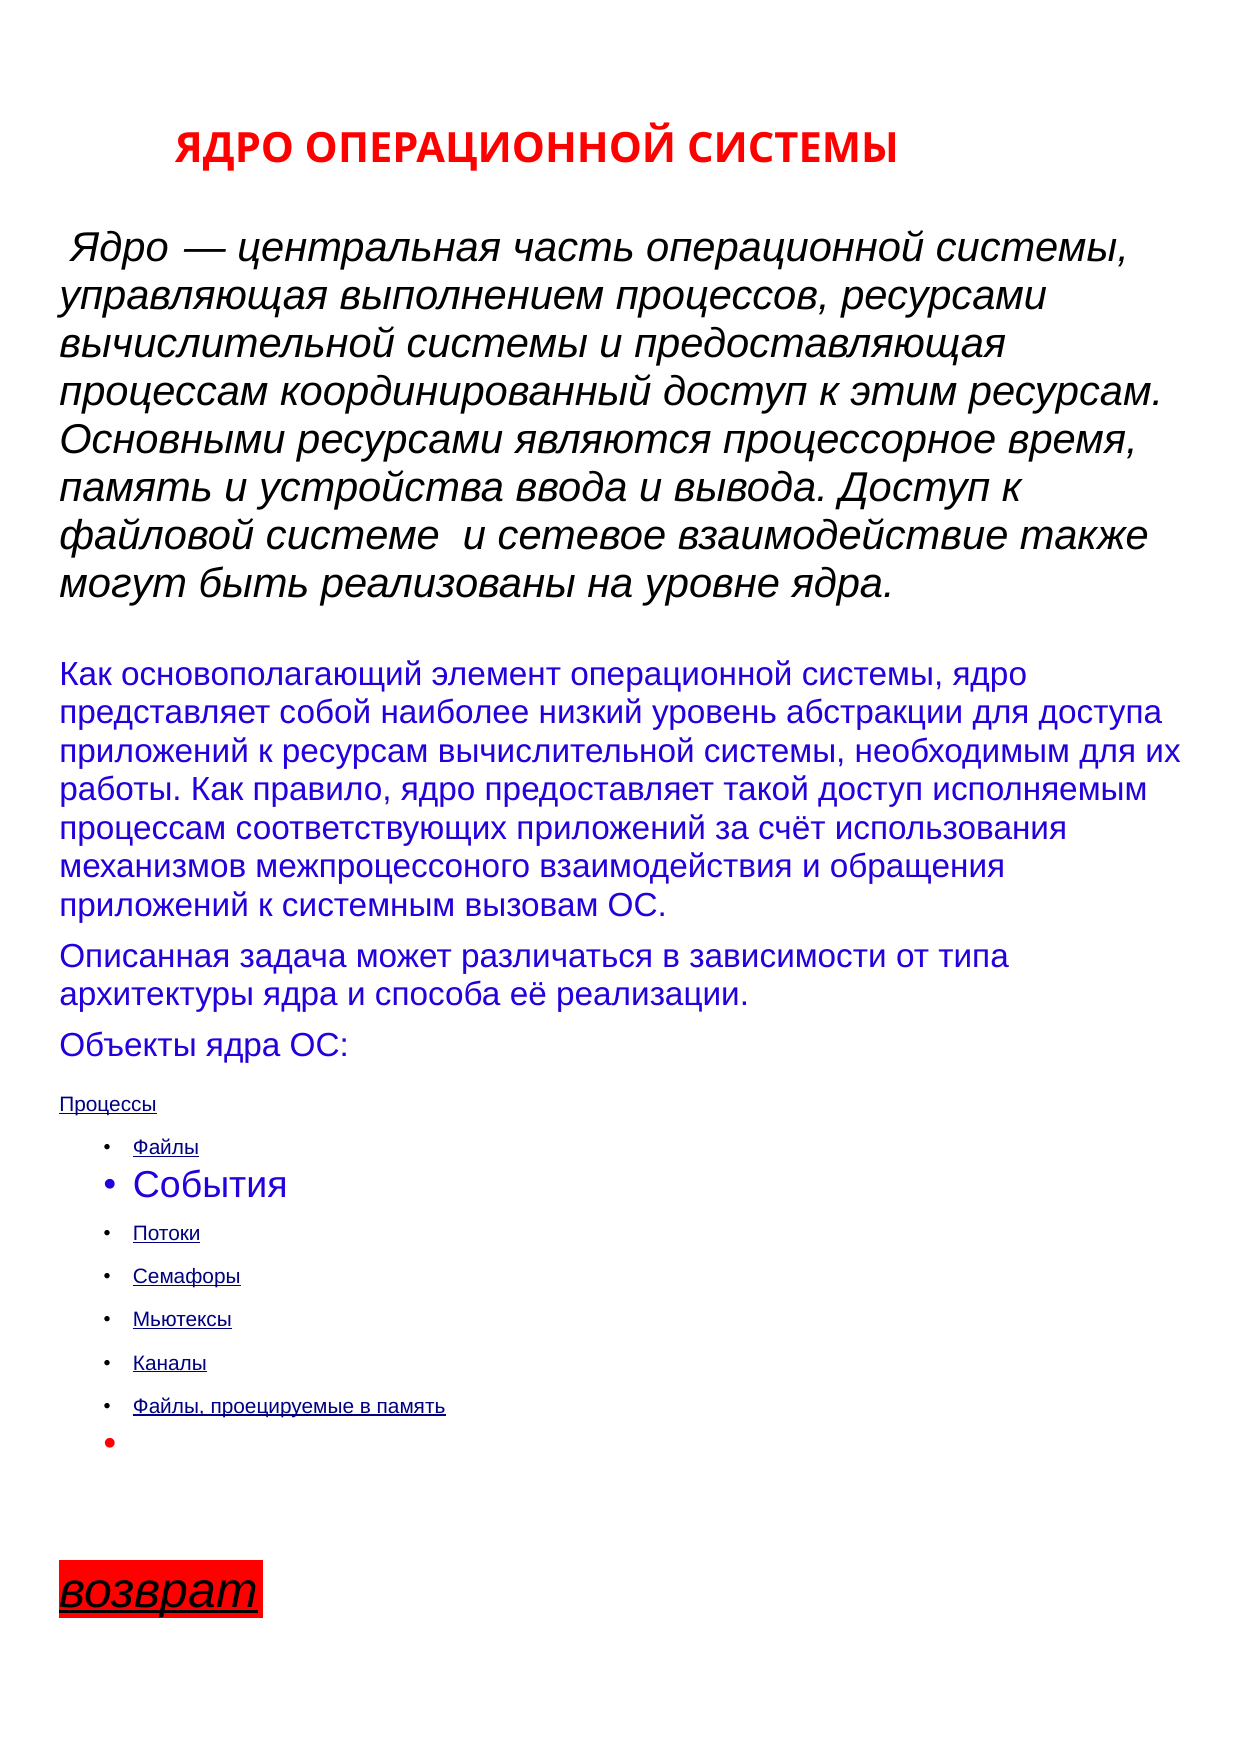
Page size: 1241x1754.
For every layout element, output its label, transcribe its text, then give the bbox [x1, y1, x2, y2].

list Файлы, проецируемые в память [103, 1378, 1181, 1421]
list Потоки [103, 1205, 1181, 1248]
text Описанная задача может различаться в зависимости от типа архитектуры ядра и способа её реализации. [59, 936, 1181, 1012]
list Семафоры [103, 1248, 1181, 1292]
text Ядро — центральная часть операционной системы, управляющая выполнением процессов, ресурсами вычислительной системы и предоставляющая процессам координированный доступ к этим ресурсам. Основными ресурсами являются процессорное время, память и устройства ввода и вывода. Доступ к файловой системе и сетевое взаимодействие также могут быть реализованы на уровне ядра. [59, 223, 1181, 606]
text Объекты ядра ОС: [59, 1025, 1181, 1063]
list Каналы [103, 1335, 1181, 1378]
text ЯДРО ОПЕРАЦИОННОЙ СИСТЕМЫ [59, 118, 1181, 175]
list Мьютексы [103, 1292, 1181, 1335]
text Процессы [59, 1076, 1181, 1119]
list События [103, 1162, 1181, 1205]
list Файлы [103, 1119, 1181, 1162]
text возврат [59, 1560, 1181, 1618]
text Как основополагающий элемент операционной системы, ядро представляет собой наиболее низкий уровень абстракции для доступа приложений к ресурсам вычислительной системы, необходимым для их работы. Как правило, ядро предоставляет такой доступ исполняемым процессам соответствующих приложений за счёт использования механизмов межпроцессоного взаимодействия и обращения приложений к системным вызовам ОС. [59, 654, 1181, 923]
